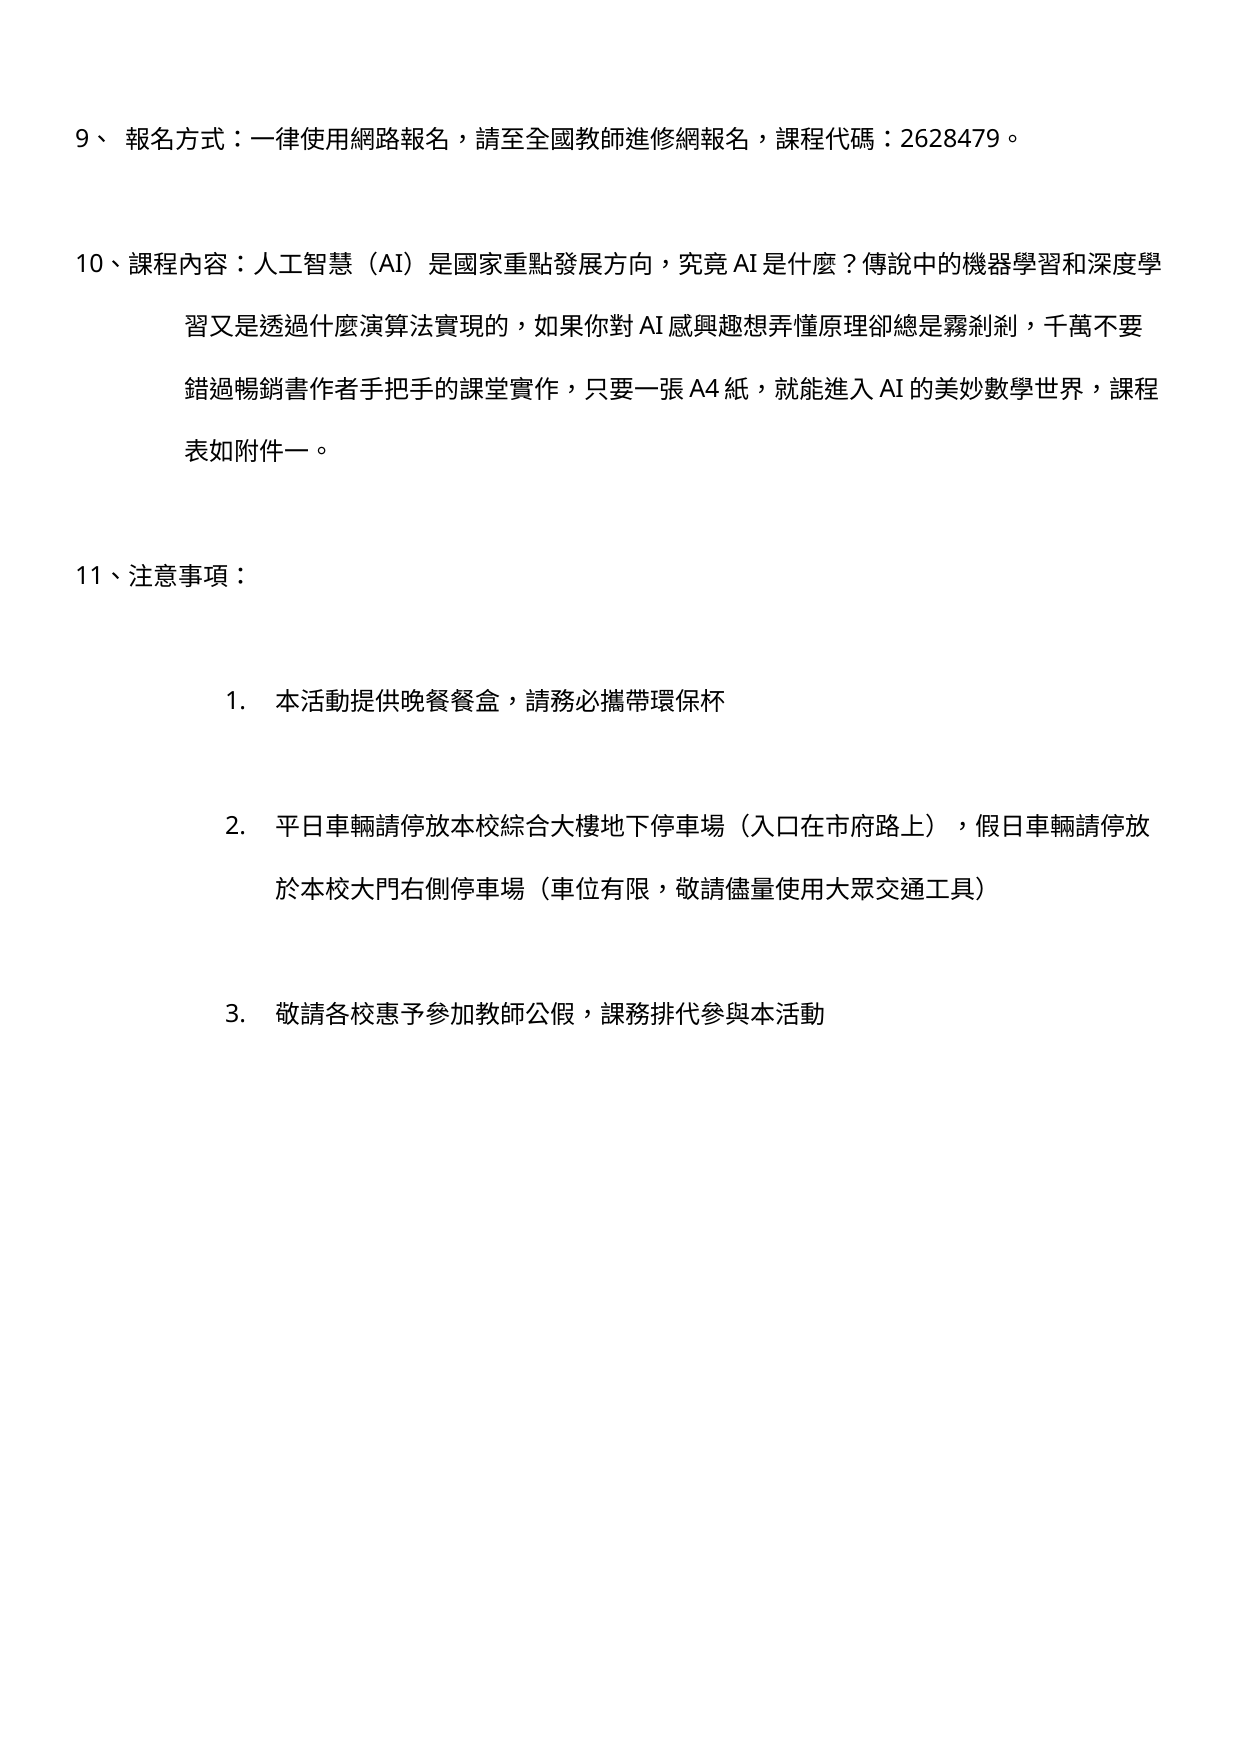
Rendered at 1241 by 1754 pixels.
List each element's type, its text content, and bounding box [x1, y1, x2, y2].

list 敬請各校惠予參加教師公假，課務排代參與本活動 [225, 971, 1165, 1033]
list 報名方式：一律使用網路報名，請至全國教師進修網報名，課程代碼：2628479。 [75, 96, 1165, 158]
list 平日車輛請停放本校綜合大樓地下停車場（入口在市府路上），假日車輛請停放於本校大門右側停車場（車位有限，敬請儘量使用大眾交通工具） [225, 783, 1165, 908]
list 課程內容：人工智慧（AI）是國家重點發展方向，究竟AI是什麼？傳說中的機器學習和深度學習又是透過什麼演算法實現的，如果你對AI感興趣想弄懂原理卻總是霧剎剎，千萬不要錯過暢銷書作者手把手的課堂實作，只要一張A4紙，就能進入AI的美妙數學世界，課程表如附件一。 [75, 221, 1165, 471]
list 本活動提供晚餐餐盒，請務必攜帶環保杯 [225, 658, 1165, 721]
list 注意事項： [75, 533, 1165, 596]
